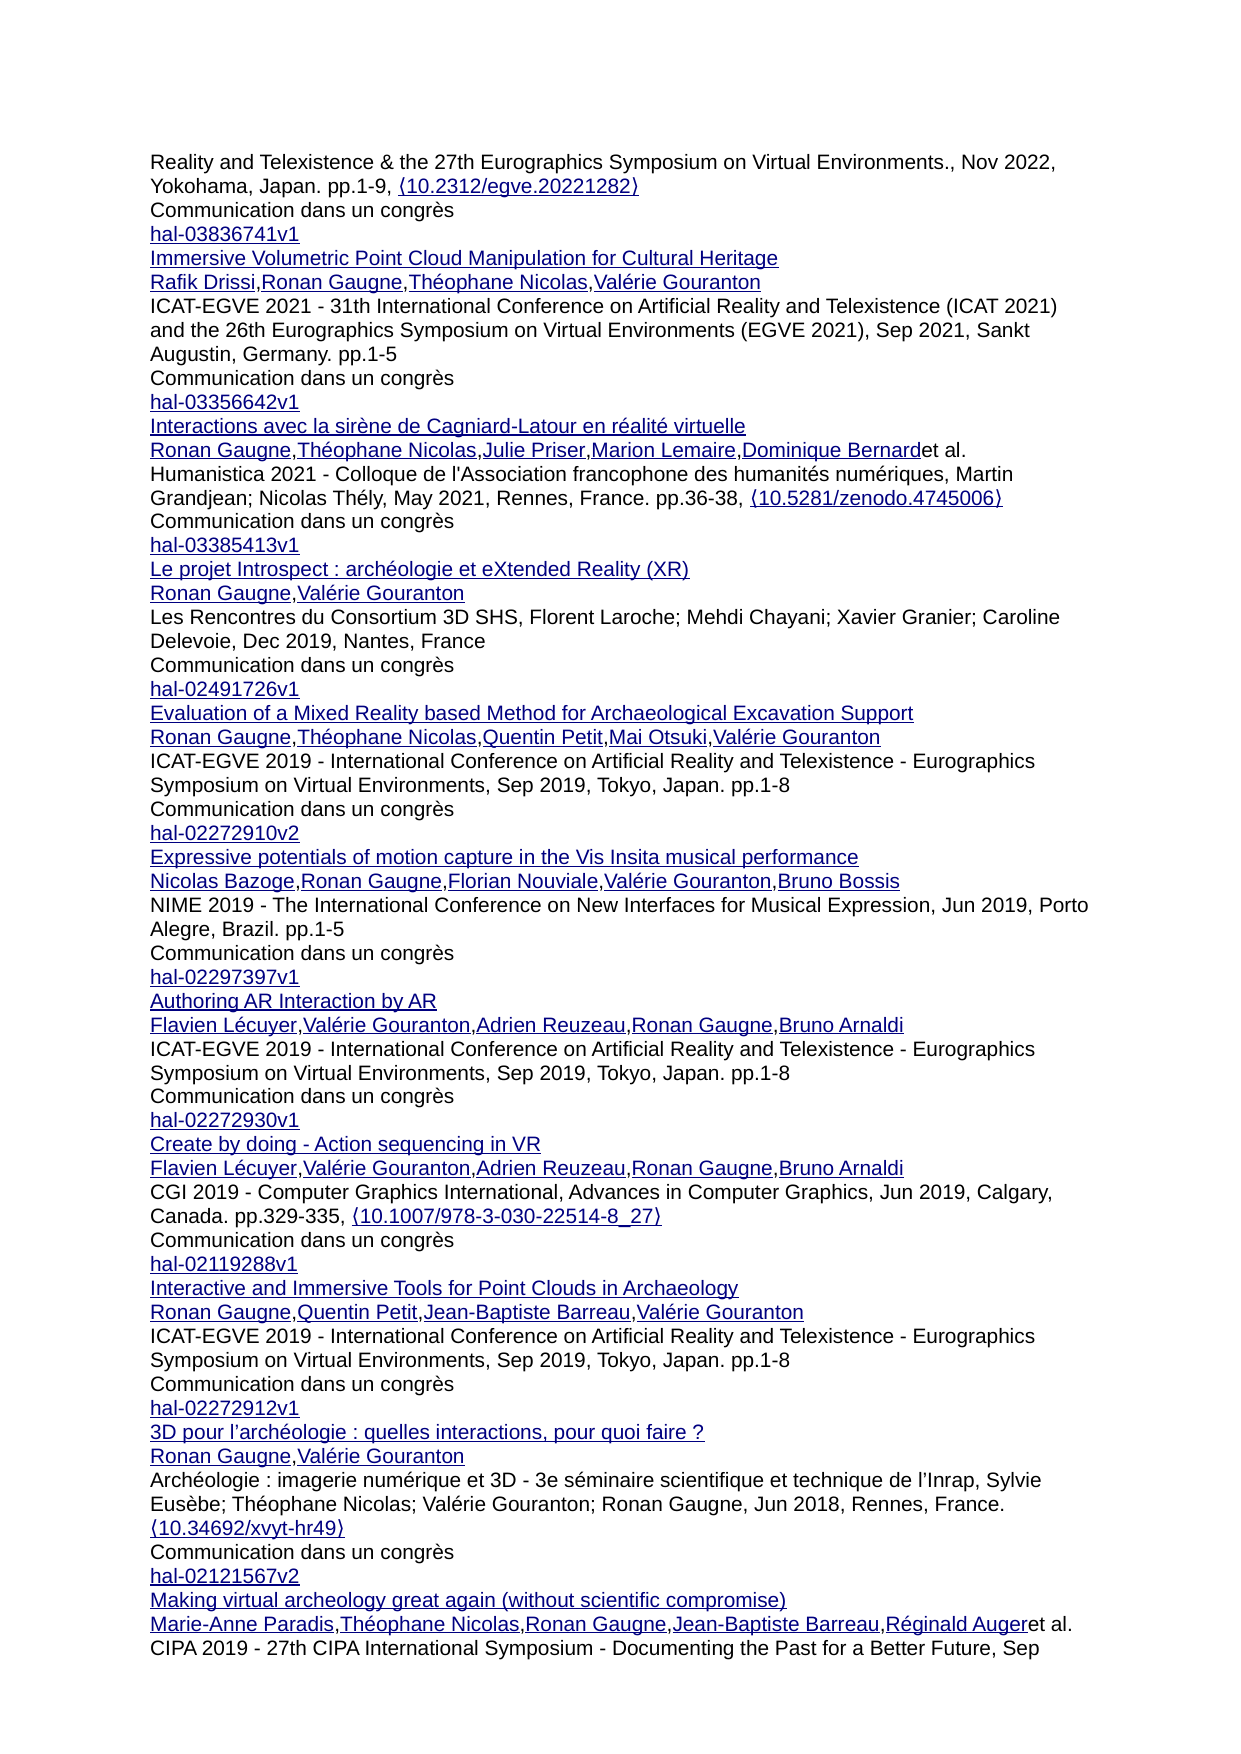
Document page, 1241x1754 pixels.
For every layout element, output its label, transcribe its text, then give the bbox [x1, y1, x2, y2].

table_cell Immersive Volumetric Point Cloud Manipulation for Cultural Heritage Rafik Drissi,Ronan Gaugne,Théophane Nicolas,Valérie Gouranton ICAT-EGVE 2021 - 31th International Conference on Artificial Reality and Telexistence (ICAT 2021) and the 26th Eurographics Symposium on Virtual Environments (EGVE 2021), Sep 2021, Sankt Augustin, Germany. pp.1-5 Communication dans un congrès hal-03356642v1 [150, 246, 1090, 413]
table_cell Authoring AR Interaction by AR Flavien Lécuyer,Valérie Gouranton,Adrien Reuzeau,Ronan Gaugne,Bruno Arnaldi ICAT-EGVE 2019 - International Conference on Artificial Reality and Telexistence - Eurographics Symposium on Virtual Environments, Sep 2019, Tokyo, Japan. pp.1-8 Communication dans un congrès hal-02272930v1 [150, 989, 1090, 1132]
table_cell Interactions avec la sirène de Cagniard-Latour en réalité virtuelle Ronan Gaugne,Théophane Nicolas,Julie Priser,Marion Lemaire,Dominique Bernardet al. Humanistica 2021 - Colloque de l'Association francophone des humanités numériques, Martin Grandjean; Nicolas Thély, May 2021, Rennes, France. pp.36-38, ⟨10.5281/zenodo.4745006⟩ Communication dans un congrès hal-03385413v1 [150, 414, 1090, 557]
table_cell 3D pour l’archéologie : quelles interactions, pour quoi faire ? Ronan Gaugne,Valérie Gouranton Archéologie : imagerie numérique et 3D - 3e séminaire scientifique et technique de l’Inrap, Sylvie Eusèbe; Théophane Nicolas; Valérie Gouranton; Ronan Gaugne, Jun 2018, Rennes, France. ⟨10.34692/xvyt-hr49⟩ Communication dans un congrès hal-02121567v2 [150, 1420, 1090, 1587]
table_cell Expressive potentials of motion capture in the Vis Insita musical performance Nicolas Bazoge,Ronan Gaugne,Florian Nouviale,Valérie Gouranton,Bruno Bossis NIME 2019 - The International Conference on New Interfaces for Musical Expression, Jun 2019, Porto Alegre, Brazil. pp.1-5 Communication dans un congrès hal-02297397v1 [150, 845, 1090, 988]
table_cell Interactive and Immersive Tools for Point Clouds in Archaeology Ronan Gaugne,Quentin Petit,Jean-Baptiste Barreau,Valérie Gouranton ICAT-EGVE 2019 - International Conference on Artificial Reality and Telexistence - Eurographics Symposium on Virtual Environments, Sep 2019, Tokyo, Japan. pp.1-8 Communication dans un congrès hal-02272912v1 [150, 1276, 1090, 1420]
table_cell Le projet Introspect : archéologie et eXtended Reality (XR) Ronan Gaugne,Valérie Gouranton Les Rencontres du Consortium 3D SHS, Florent Laroche; Mehdi Chayani; Xavier Granier; Caroline Delevoie, Dec 2019, Nantes, France Communication dans un congrès hal-02491726v1 [150, 557, 1090, 701]
table_cell Reality and Telexistence & the 27th Eurographics Symposium on Virtual Environments., Nov 2022, Yokohama, Japan. pp.1-9, ⟨10.2312/egve.20221282⟩ Communication dans un congrès hal-03836741v1 [150, 150, 1090, 246]
table_cell Create by doing - Action sequencing in VR Flavien Lécuyer,Valérie Gouranton,Adrien Reuzeau,Ronan Gaugne,Bruno Arnaldi CGI 2019 - Computer Graphics International, Advances in Computer Graphics, Jun 2019, Calgary, Canada. pp.329-335, ⟨10.1007/978-3-030-22514-8_27⟩ Communication dans un congrès hal-02119288v1 [150, 1132, 1090, 1276]
table_cell Making virtual archeology great again (without scientific compromise) Marie-Anne Paradis,Théophane Nicolas,Ronan Gaugne,Jean-Baptiste Barreau,Réginald Augeret al. CIPA 2019 - 27th CIPA International Symposium - Documenting the Past for a Better Future, Sep [150, 1588, 1090, 1659]
table_cell Evaluation of a Mixed Reality based Method for Archaeological Excavation Support Ronan Gaugne,Théophane Nicolas,Quentin Petit,Mai Otsuki,Valérie Gouranton ICAT-EGVE 2019 - International Conference on Artificial Reality and Telexistence - Eurographics Symposium on Virtual Environments, Sep 2019, Tokyo, Japan. pp.1-8 Communication dans un congrès hal-02272910v2 [150, 701, 1090, 845]
